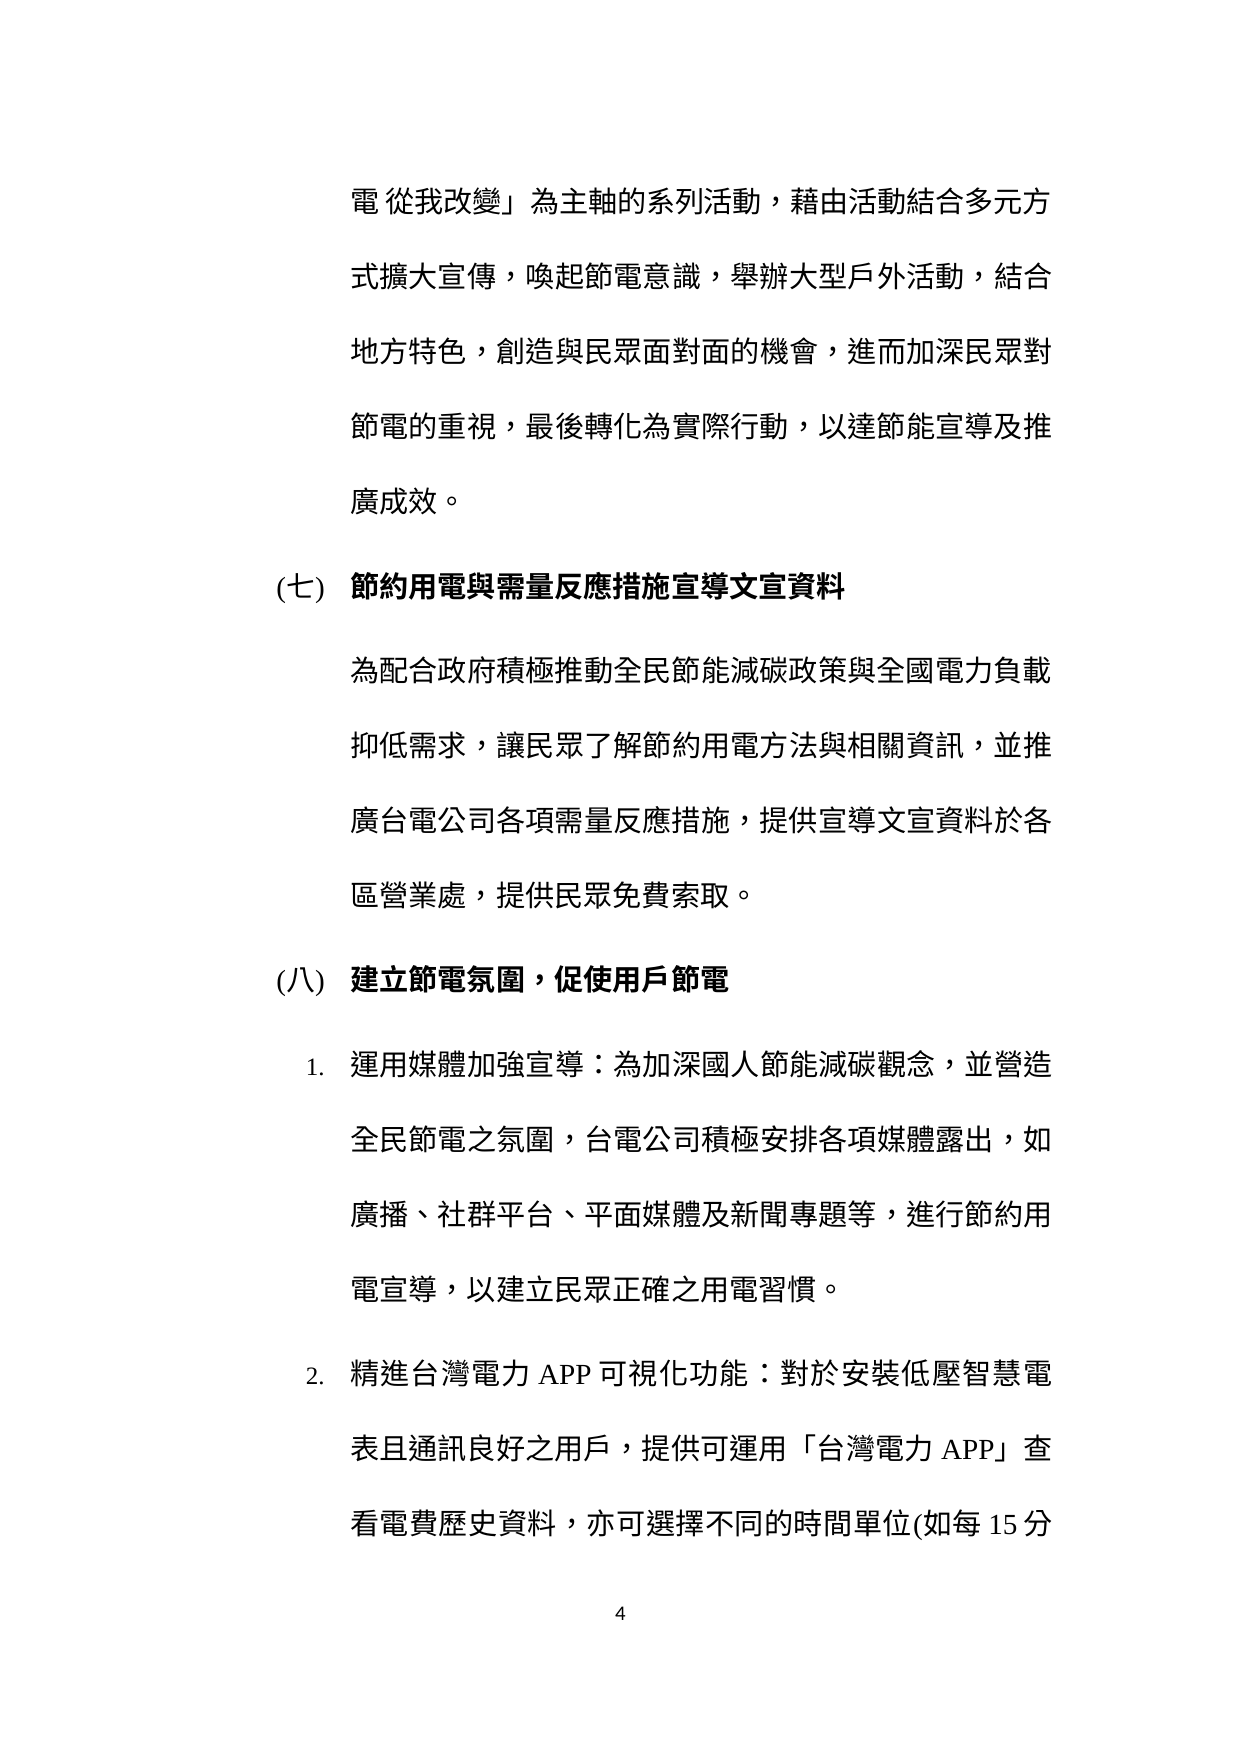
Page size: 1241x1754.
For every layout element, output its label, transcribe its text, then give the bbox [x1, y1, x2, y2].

list 為配合政府積極推動全民節能減碳政策與全國電力負載抑低需求，讓民眾了解節約用電方法與相關資訊，並推廣台電公司各項需量反應措施，提供宣導文宣資料於各區營業處，提供民眾免費索取。 [350, 631, 1053, 931]
list 運用媒體加強宣導：為加深國人節能減碳觀念，並營造全民節電之氛圍，台電公司積極安排各項媒體露出，如廣播、社群平台、平面媒體及新聞專題等，進行節約用電宣導，以建立民眾正確之用電習慣。 [306, 1025, 1053, 1325]
list 節約用電與需量反應措施宣導文宣資料 [276, 547, 1053, 622]
list 電 從我改變」為主軸的系列活動，藉由活動結合多元方式擴大宣傳，喚起節電意識，舉辦大型戶外活動，結合地方特色，創造與民眾面對面的機會，進而加深民眾對節電的重視，最後轉化為實際行動，以達節能宣導及推廣成效。 [350, 162, 1053, 537]
list 建立節電氛圍，促使用戶節電 [276, 941, 1053, 1016]
list 精進台灣電力APP可視化功能：對於安裝低壓智慧電表且通訊良好之用戶，提供可運用「台灣電力APP」查看電費歷史資料，亦可選擇不同的時間單位(如每15分 [306, 1334, 1053, 1559]
